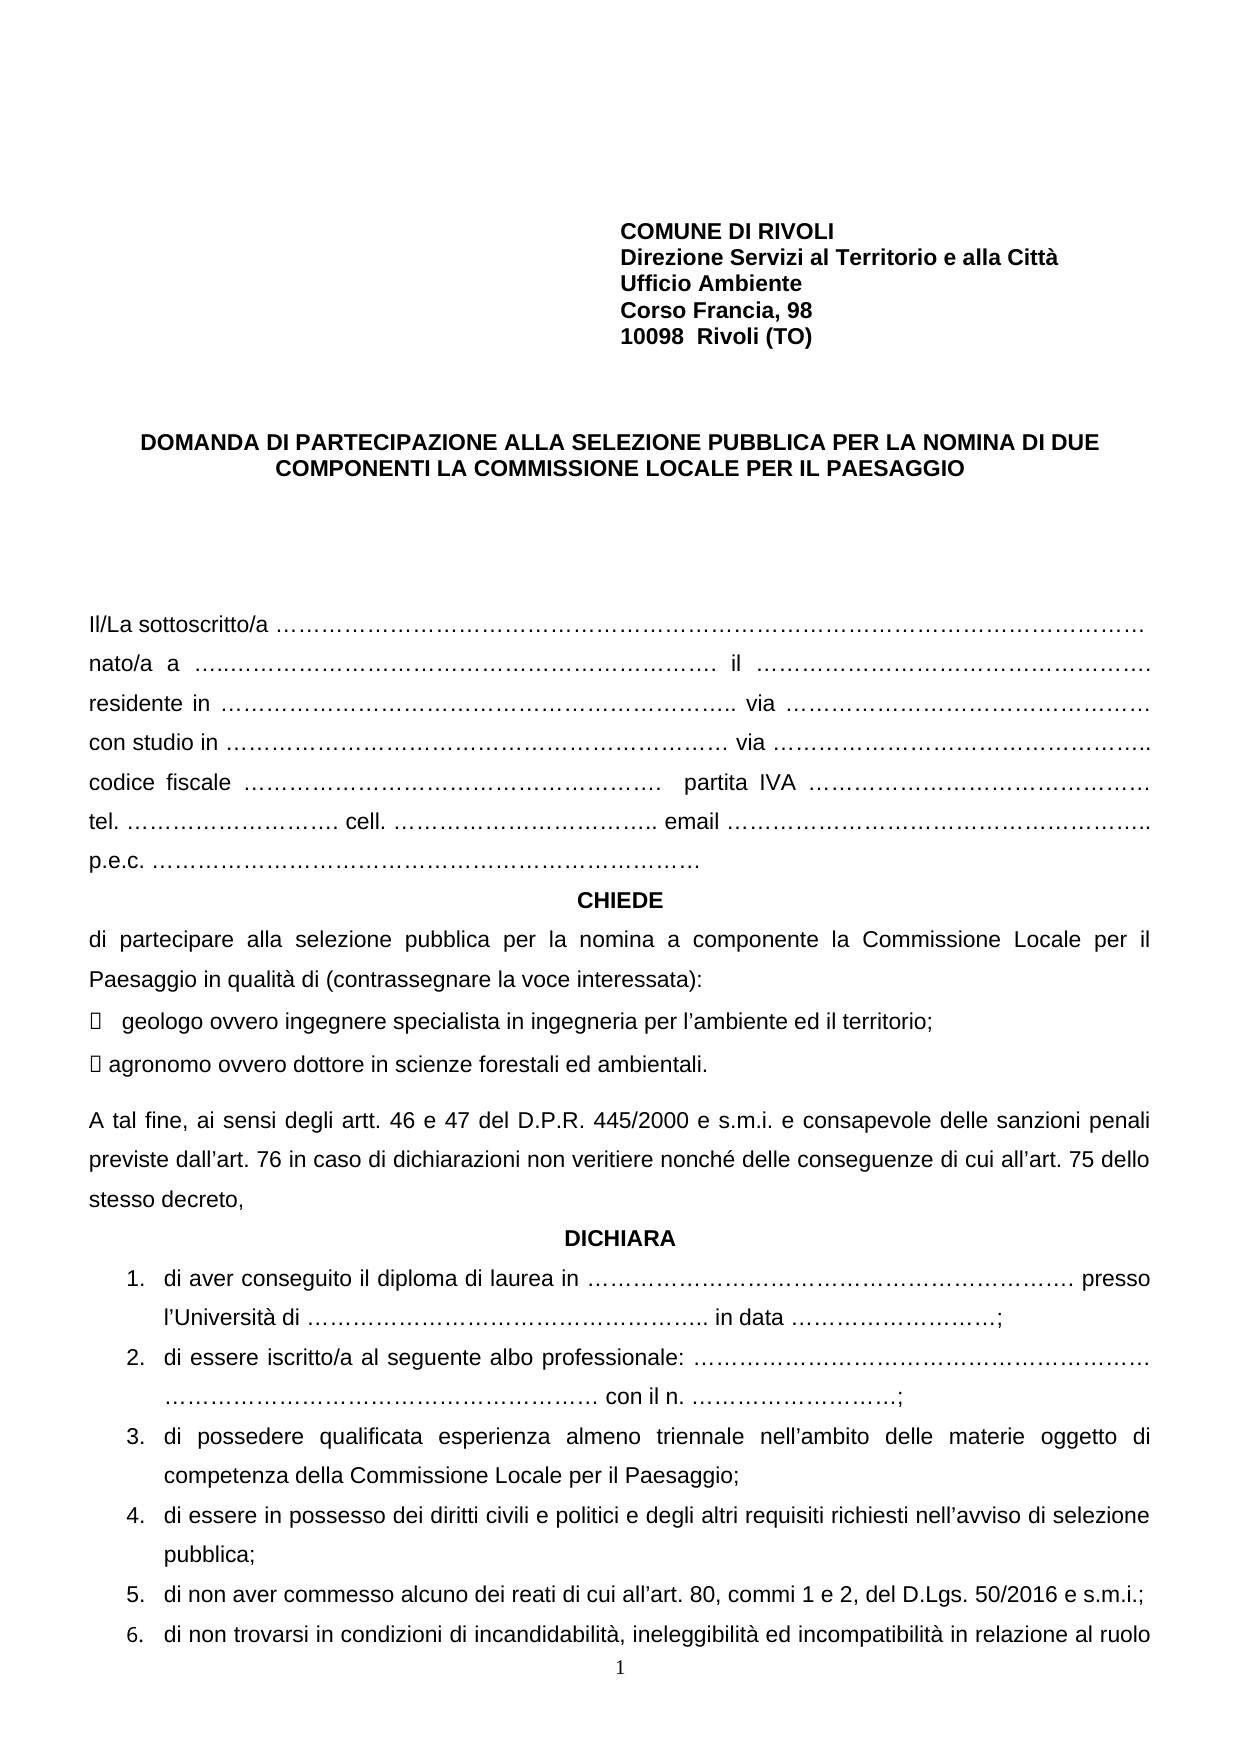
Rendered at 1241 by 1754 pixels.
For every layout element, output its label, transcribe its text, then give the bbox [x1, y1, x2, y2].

text nato/a a …..………………………………………………………. il ……………………………………………. residente in ………………………………………………………….. via ………………………………………… con studio in ………………………………………………………… via ………………………………………….. codice fiscale ………………………………………………. partita IVA ……………………………………… tel. ………………………. cell. …………………………….. email ……………………………………………….. p.e.c. ……………………………………………………………… [89, 650, 1151, 874]
text 10098 Rivoli (TO) [620, 323, 1151, 349]
text Ufficio Ambiente [620, 270, 1151, 297]
text DICHIARA [89, 1225, 1151, 1252]
list di aver conseguito il diploma di laurea in ………………………………………………………. presso l’Università di …………………………………………….. in data ………………………; [126, 1265, 1151, 1331]
text COMUNE DI RIVOLI [620, 218, 1151, 244]
text A tal fine, ai sensi degli artt. 46 e 47 del D.P.R. 445/2000 e s.m.i. e consapevole delle sanzioni penali previste dall’art. 76 in caso di dichiarazioni non veritiere nonché delle conseguenze di cui all’art. 75 dello stesso decreto, [89, 1107, 1151, 1212]
list di possedere qualificata esperienza almeno triennale nell’ambito delle materie oggetto di competenza della Commissione Locale per il Paesaggio; [126, 1423, 1151, 1489]
text  geologo ovvero ingegnere specialista in ingegneria per l’ambiente ed il territorio; [89, 1005, 1151, 1037]
list di non trovarsi in condizioni di incandidabilità, ineleggibilità ed incompatibilità in relazione al ruolo [126, 1620, 1151, 1649]
text Direzione Servizi al Territorio e alla Città [620, 244, 1151, 270]
text Il/La sottoscritto/a …………………………………………………………………………………………………… [89, 611, 1151, 637]
list di non aver commesso alcuno dei reati di cui all’art. 80, commi 1 e 2, del D.Lgs. 50/2016 e s.m.i.; [126, 1581, 1151, 1607]
text DOMANDA DI PARTECIPAZIONE ALLA SELEZIONE PUBBLICA PER LA NOMINA DI DUE COMPONENTI LA COMMISSIONE LOCALE PER IL PAESAGGIO [89, 428, 1151, 481]
list di essere iscritto/a al seguente albo professionale: …………………………………………………… ………………………………………………… con il n. ………………………; [126, 1344, 1151, 1410]
text Corso Francia, 98 [620, 297, 1151, 323]
text di partecipare alla selezione pubblica per la nomina a componente la Commissione Locale per il Paesaggio in qualità di (contrassegnare la voce interessata): [89, 926, 1151, 992]
list di essere in possesso dei diritti civili e politici e degli altri requisiti richiesti nell’avviso di selezione pubblica; [126, 1502, 1151, 1568]
text CHIEDE [89, 887, 1151, 913]
text  agronomo ovvero dottore in scienze forestali ed ambientali. [89, 1048, 1151, 1079]
